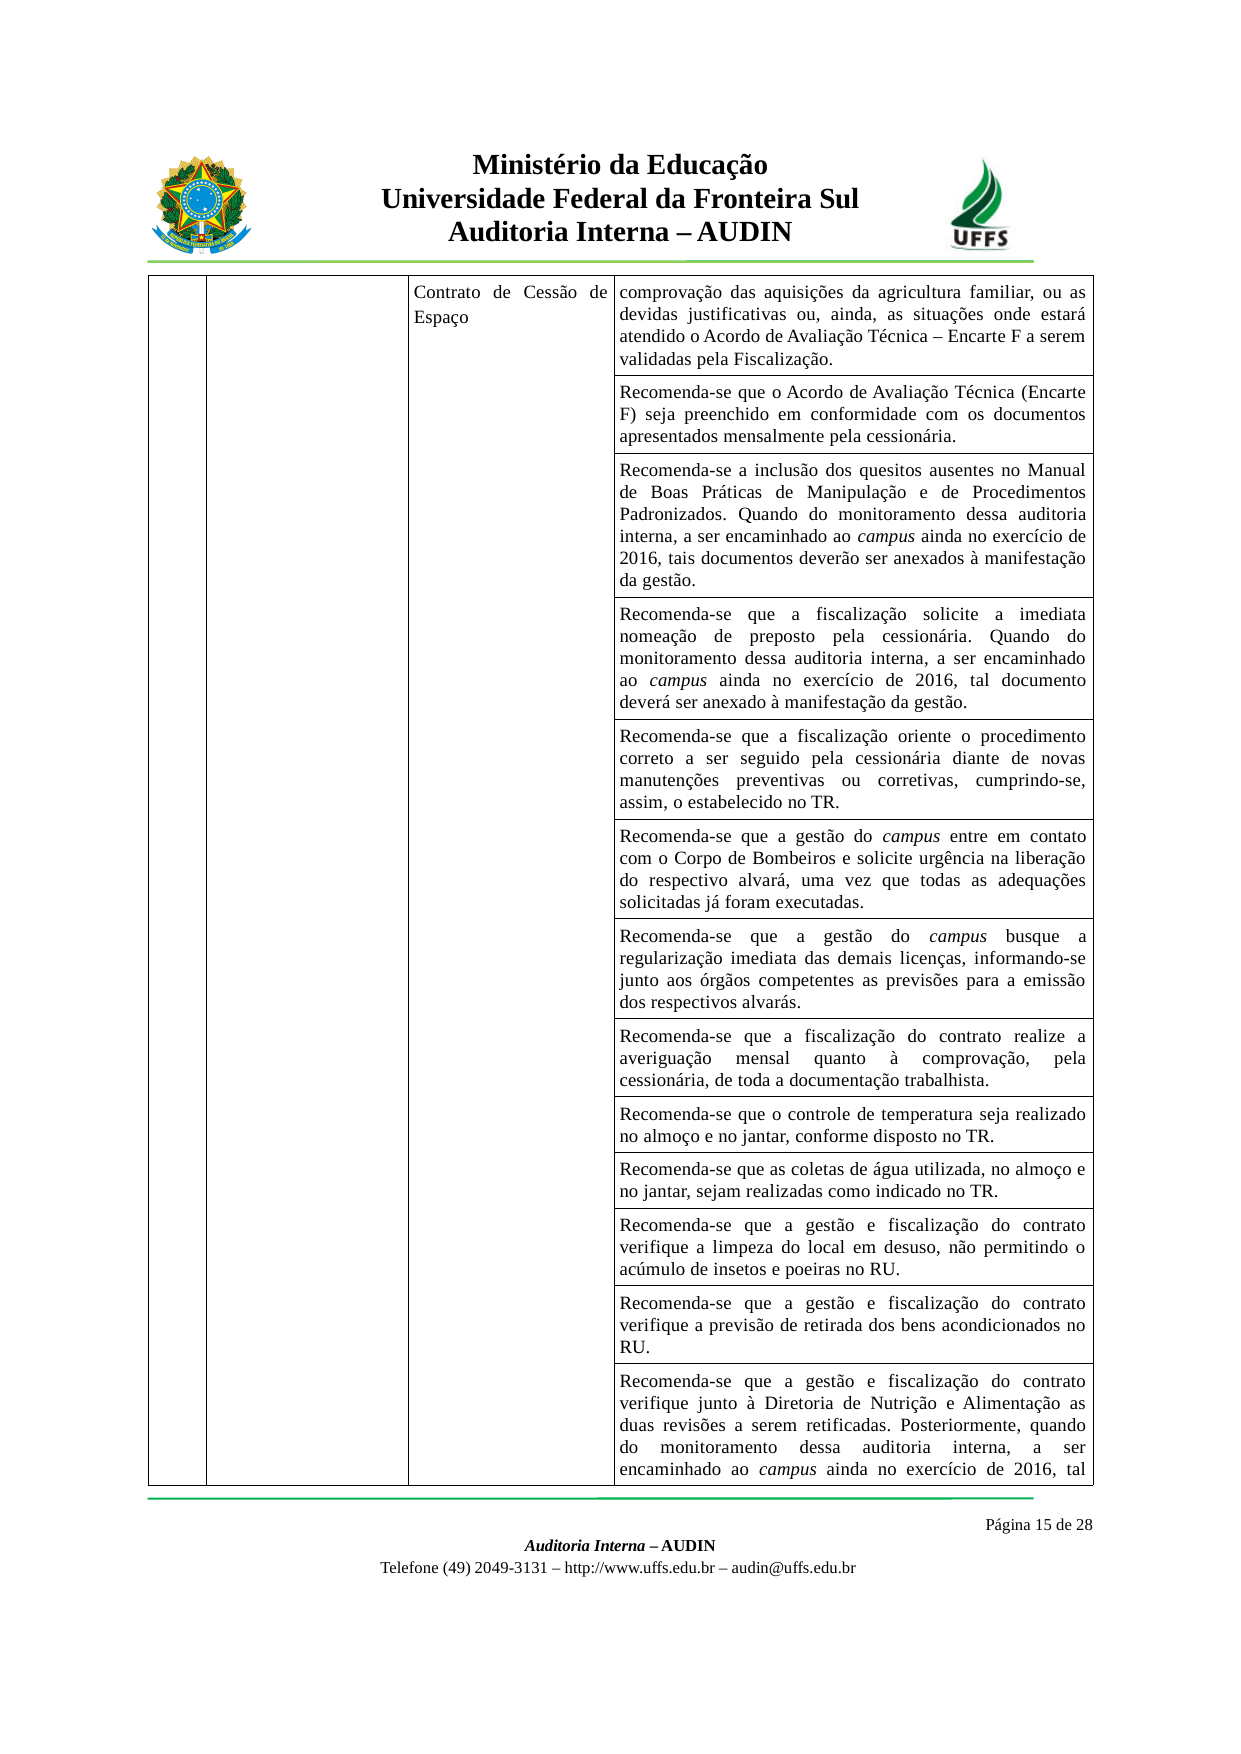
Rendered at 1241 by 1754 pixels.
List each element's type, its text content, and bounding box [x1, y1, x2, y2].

table_cell Recomenda-se que a fiscalização do contrato realize a averiguação mensal quanto à comprovação, pela cessionária, de toda a documentação trabalhista. [615, 1019, 1093, 1096]
table_cell Recomenda-se que a fiscalização solicite a imediata nomeação de preposto pela cessionária. Quando do monitoramento dessa auditoria interna, a ser encaminhado ao campus ainda no exercício de 2016, tal documento deverá ser anexado à manifestação da gestão. [615, 598, 1093, 718]
table_cell Recomenda-se que a gestão e fiscalização do contrato verifique a previsão de retirada dos bens acondicionados no RU. [615, 1286, 1093, 1363]
picture [937, 156, 1025, 254]
table_cell Recomenda-se a inclusão dos quesitos ausentes no Manual de Boas Práticas de Manipulação e de Procedimentos Padronizados. Quando do monitoramento dessa auditoria interna, a ser encaminhado ao campus ainda no exercício de 2016, tais documentos deverão ser anexados à manifestação da gestão. [615, 454, 1093, 597]
table_cell comprovação das aquisições da agricultura familiar, ou as devidas justificativas ou, ainda, as situações onde estará atendido o Acordo de Avaliação Técnica – Encarte F a serem validadas pela Fiscalização. [615, 276, 1093, 375]
table_cell Recomenda-se que a gestão do campus entre em contato com o Corpo de Bombeiros e solicite urgência na liberação do respectivo alvará, uma vez que todas as adequações solicitadas já foram executadas. [615, 820, 1093, 918]
table_cell Contrato de Cessão de Espaço [409, 276, 614, 1485]
table_cell Recomenda-se que as coletas de água utilizada, no almoço e no jantar, sejam realizadas como indicado no TR. [615, 1153, 1093, 1207]
table_cell Recomenda-se que a gestão e fiscalização do contrato verifique junto à Diretoria de Nutrição e Alimentação as duas revisões a serem retificadas. Posteriormente, quando do monitoramento dessa auditoria interna, a ser encaminhado ao campus ainda no exercício de 2016, tal [615, 1364, 1093, 1485]
table_cell Recomenda-se que a gestão e fiscalização do contrato verifique a limpeza do local em desuso, não permitindo o acúmulo de insetos e poeiras no RU. [615, 1209, 1093, 1285]
table_cell Recomenda-se que o Acordo de Avaliação Técnica (Encarte F) seja preenchido em conformidade com os documentos apresentados mensalmente pela cessionária. [615, 376, 1093, 452]
table_cell Recomenda-se que a gestão do campus busque a regularização imediata das demais licenças, informando-se junto aos órgãos competentes as previsões para a emissão dos respectivos alvarás. [615, 919, 1093, 1018]
table_cell Recomenda-se que a fiscalização oriente o procedimento correto a ser seguido pela cessionária diante de novas manutenções preventivas ou corretivas, cumprindo-se, assim, o estabelecido no TR. [615, 720, 1093, 818]
picture [152, 156, 252, 254]
table_cell Recomenda-se que o controle de temperatura seja realizado no almoço e no jantar, conforme disposto no TR. [615, 1097, 1093, 1152]
